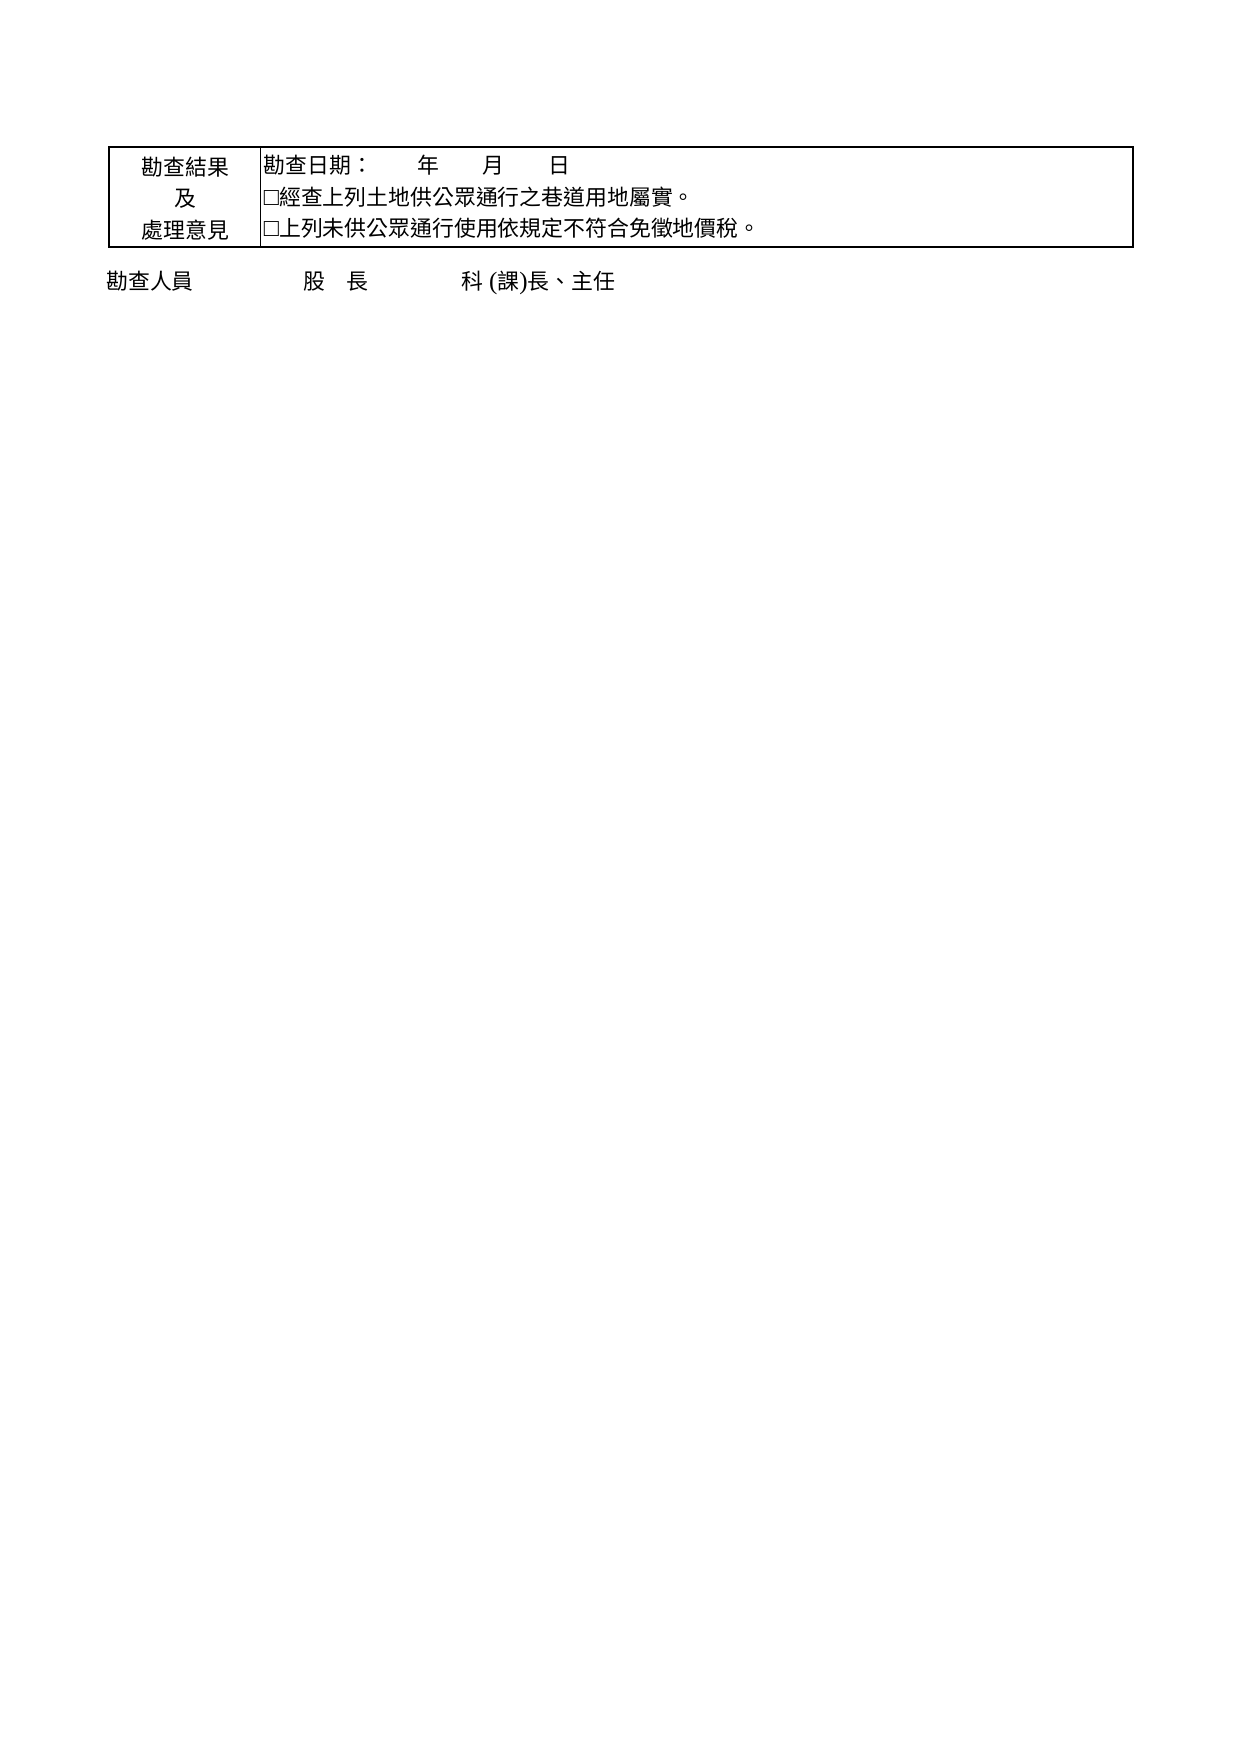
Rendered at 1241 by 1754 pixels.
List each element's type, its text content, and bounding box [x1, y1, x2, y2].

text 勘查人員 股 長 科 (課)長、主任 [56, 248, 1134, 300]
table_header 勘查結果 及 處理意見 [110, 148, 260, 246]
table_header 勘查日期： 年 月 日 □經查上列土地供公眾通行之巷道用地屬實。 □上列未供公眾通行使用依規定不符合免徵地價稅。 [261, 148, 1132, 246]
